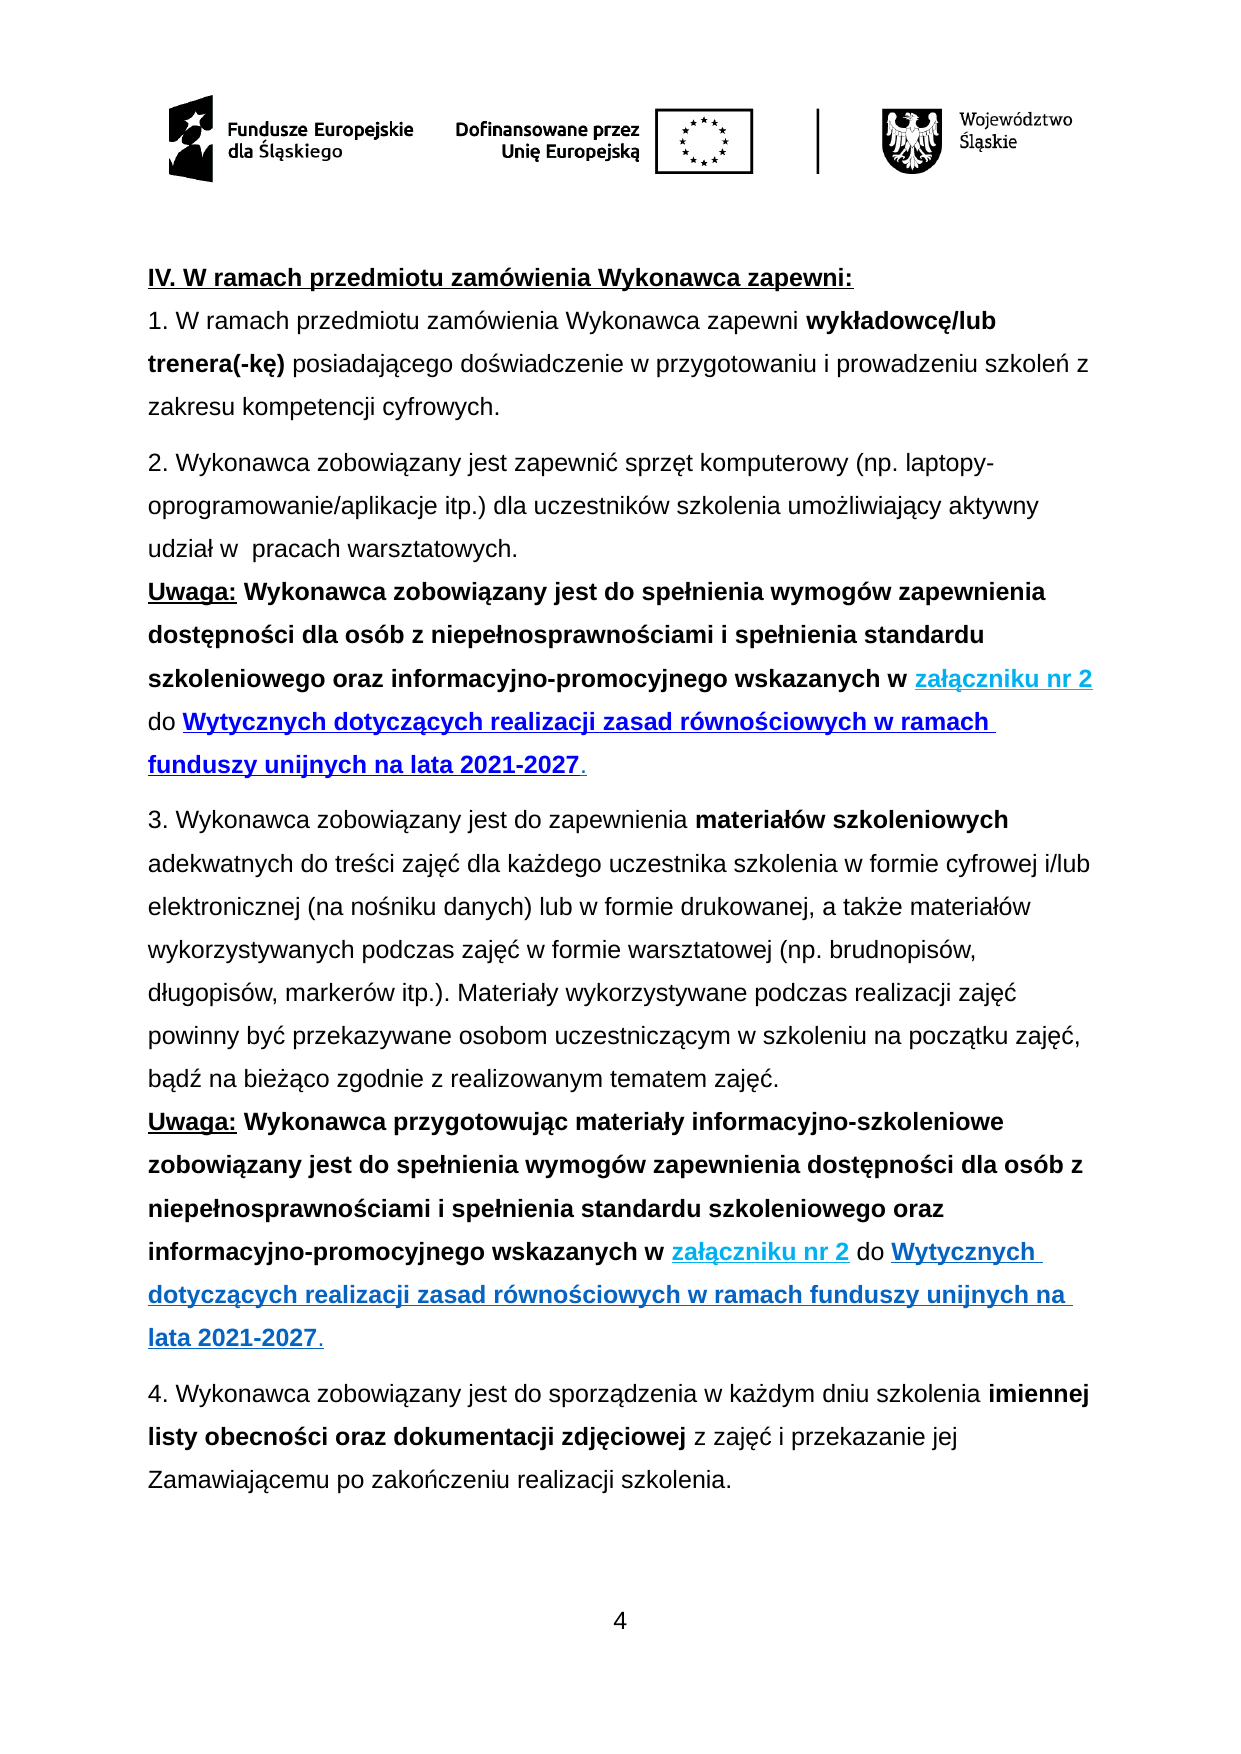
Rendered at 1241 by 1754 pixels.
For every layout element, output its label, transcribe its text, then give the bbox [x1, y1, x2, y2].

text 1. W ramach przedmiotu zamówienia Wykonawca zapewni wykładowcę/lub trenera(-kę) posiadającego doświadczenie w przygotowaniu i prowadzeniu szkoleń z zakresu kompetencji cyfrowych. [148, 306, 1093, 421]
text IV. W ramach przedmiotu zamówienia Wykonawca zapewni: [148, 263, 1093, 292]
text Uwaga: Wykonawca zobowiązany jest do spełnienia wymogów zapewnienia dostępności dla osób z niepełnosprawnościami i spełnienia standardu szkoleniowego oraz informacyjno-promocyjnego wskazanych w załączniku nr 2 do Wytycznych dotyczących realizacji zasad równościowych w ramach funduszy unijnych na lata 2021-2027. [148, 577, 1093, 778]
text Uwaga: Wykonawca przygotowując materiały informacyjno-szkoleniowe zobowiązany jest do spełnienia wymogów zapewnienia dostępności dla osób z niepełnosprawnościami i spełnienia standardu szkoleniowego oraz informacyjno-promocyjnego wskazanych w załączniku nr 2 do Wytycznych dotyczących realizacji zasad równościowych w ramach funduszy unijnych na lata 2021-2027. [148, 1107, 1093, 1352]
text 3. Wykonawca zobowiązany jest do zapewnienia materiałów szkoleniowych adekwatnych do treści zajęć dla każdego uczestnika szkolenia w formie cyfrowej i/lub elektronicznej (na nośniku danych) lub w formie drukowanej, a także materiałów wykorzystywanych podczas zajęć w formie warsztatowej (np. brudnopisów, długopisów, markerów itp.). Materiały wykorzystywane podczas realizacji zajęć powinny być przekazywane osobom uczestniczącym w szkoleniu na początku zajęć, bądź na bieżąco zgodnie z realizowanym tematem zajęć. [148, 805, 1093, 1093]
picture [147, 73, 1093, 204]
text 2. Wykonawca zobowiązany jest zapewnić sprzęt komputerowy (np. laptopy-oprogramowanie/aplikacje itp.) dla uczestników szkolenia umożliwiający aktywny udział w pracach warsztatowych. [148, 448, 1093, 563]
text 4. Wykonawca zobowiązany jest do sporządzenia w każdym dniu szkolenia imiennej listy obecności oraz dokumentacji zdjęciowej z zajęć i przekazanie jej Zamawiającemu po zakończeniu realizacji szkolenia. [148, 1378, 1093, 1493]
